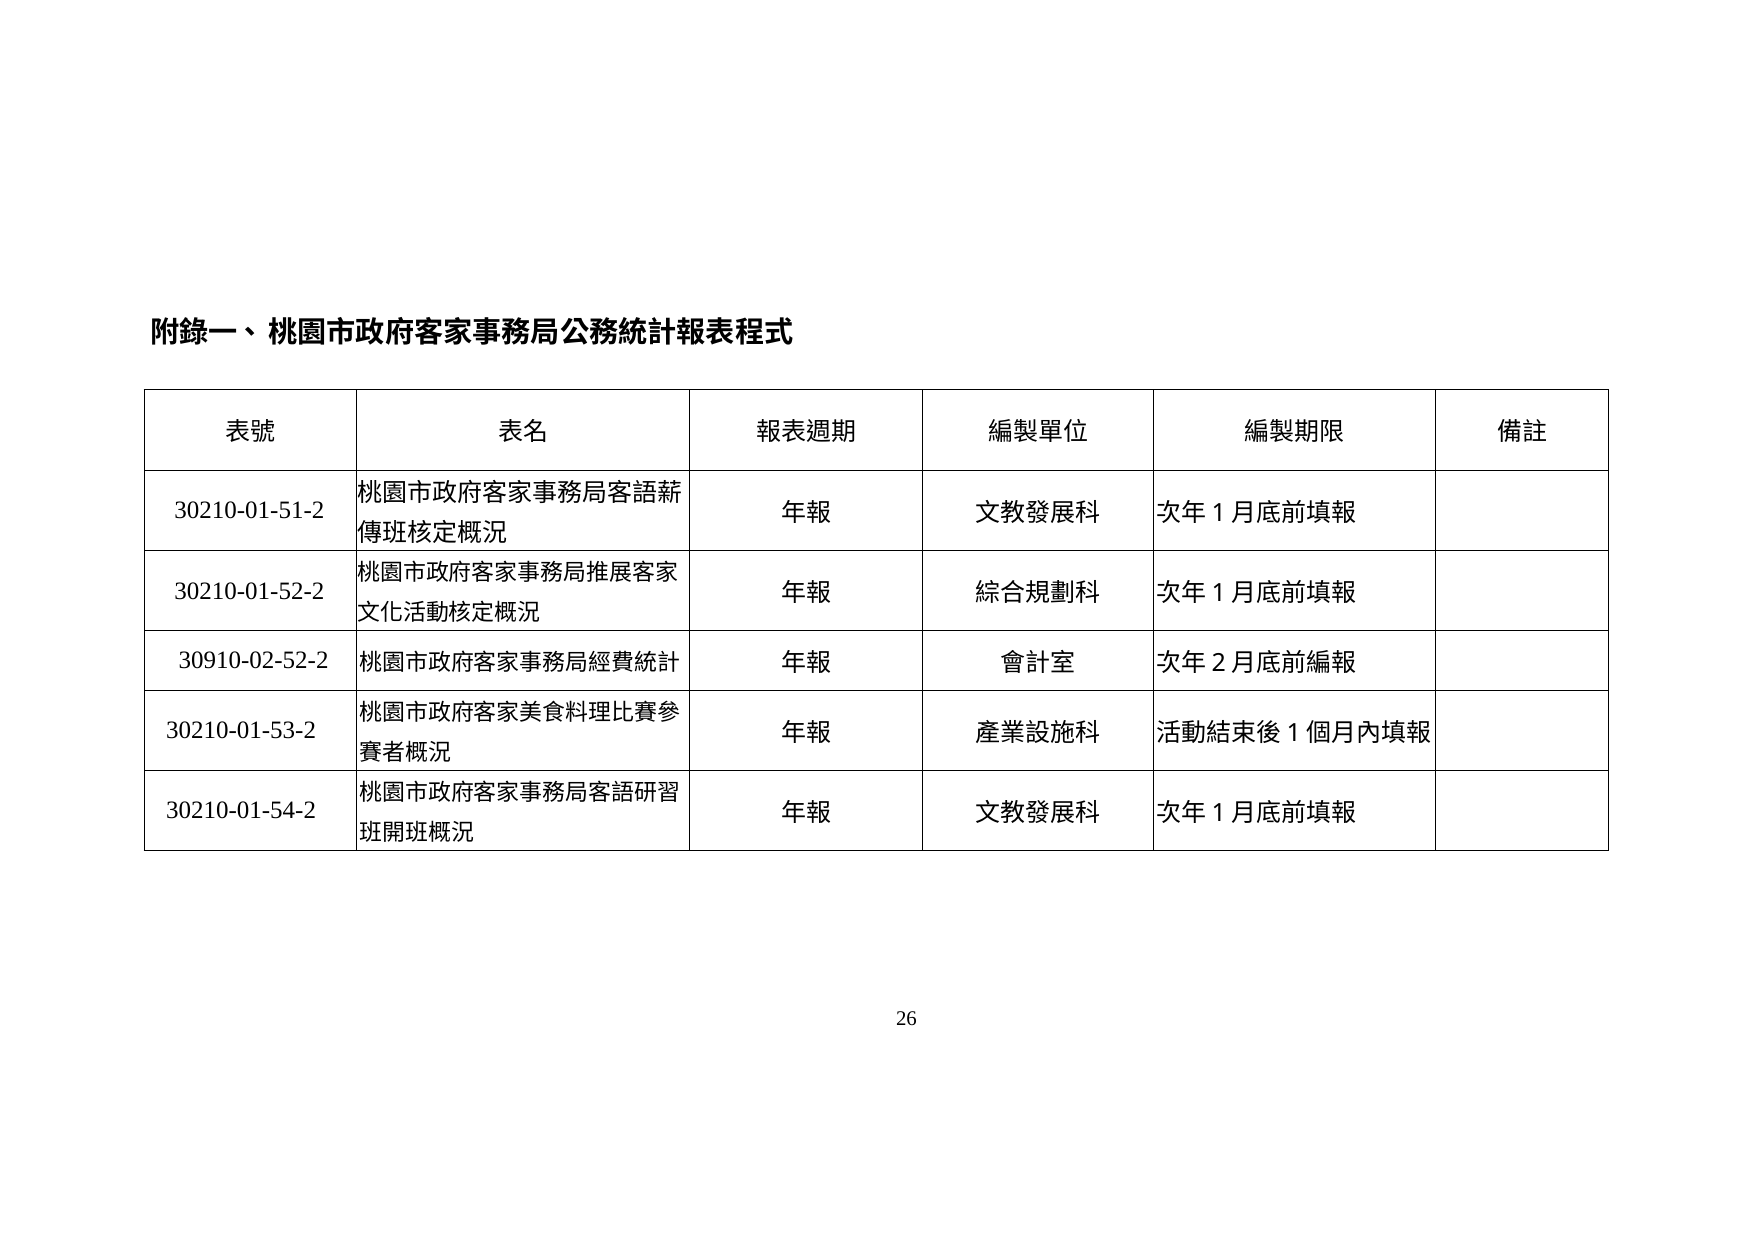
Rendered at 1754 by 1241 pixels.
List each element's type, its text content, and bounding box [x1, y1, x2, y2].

table_cell 次年1月底前填報 [1154, 771, 1435, 850]
table_cell [1436, 771, 1608, 850]
table_header 編製單位 [923, 390, 1153, 469]
table_cell 文教發展科 [923, 771, 1153, 850]
table_cell 桃園市政府客家美食料理比賽參賽者概況 [357, 691, 689, 770]
table_cell [1436, 551, 1608, 630]
table_cell 桃園市政府客家事務局推展客家文化活動核定概況 [357, 551, 689, 630]
table_cell 30910-02-52-2 [145, 631, 356, 689]
table_header 報表週期 [690, 390, 922, 469]
table_cell 年報 [690, 691, 922, 770]
table_header 表號 [145, 390, 356, 469]
table_cell 次年1月底前填報 [1154, 471, 1435, 550]
table_cell 活動結束後1個月內填報 [1154, 691, 1435, 770]
subtitle 附錄一、 桃園市政府客家事務局公務統計報表程式 [150, 290, 1604, 369]
table_cell 30210-01-54-2 [145, 771, 356, 850]
table_cell 30210-01-52-2 [145, 551, 356, 630]
table_cell 產業設施科 [923, 691, 1153, 770]
table_cell [1436, 471, 1608, 550]
table_cell 次年2月底前編報 [1154, 631, 1435, 689]
table_cell 會計室 [923, 631, 1153, 689]
table_cell 年報 [690, 471, 922, 550]
table_cell 30210-01-53-2 [145, 691, 356, 770]
table_cell 綜合規劃科 [923, 551, 1153, 630]
table_cell 年報 [690, 771, 922, 850]
table_cell [1436, 631, 1608, 689]
table_cell 年報 [690, 551, 922, 630]
table_cell 桃園市政府客家事務局經費統計 [357, 631, 689, 689]
table_cell 年報 [690, 631, 922, 689]
table_header 編製期限 [1154, 390, 1435, 469]
table_cell 桃園市政府客家事務局客語薪傳班核定概況 [357, 471, 689, 550]
table_cell [1436, 691, 1608, 770]
table_cell 次年1月底前填報 [1154, 551, 1435, 630]
table_cell 桃園市政府客家事務局客語研習班開班概況 [357, 771, 689, 850]
table_header 備註 [1436, 390, 1608, 469]
table_cell 30210-01-51-2 [145, 471, 356, 550]
table_header 表名 [357, 390, 689, 469]
table_cell 文教發展科 [923, 471, 1153, 550]
